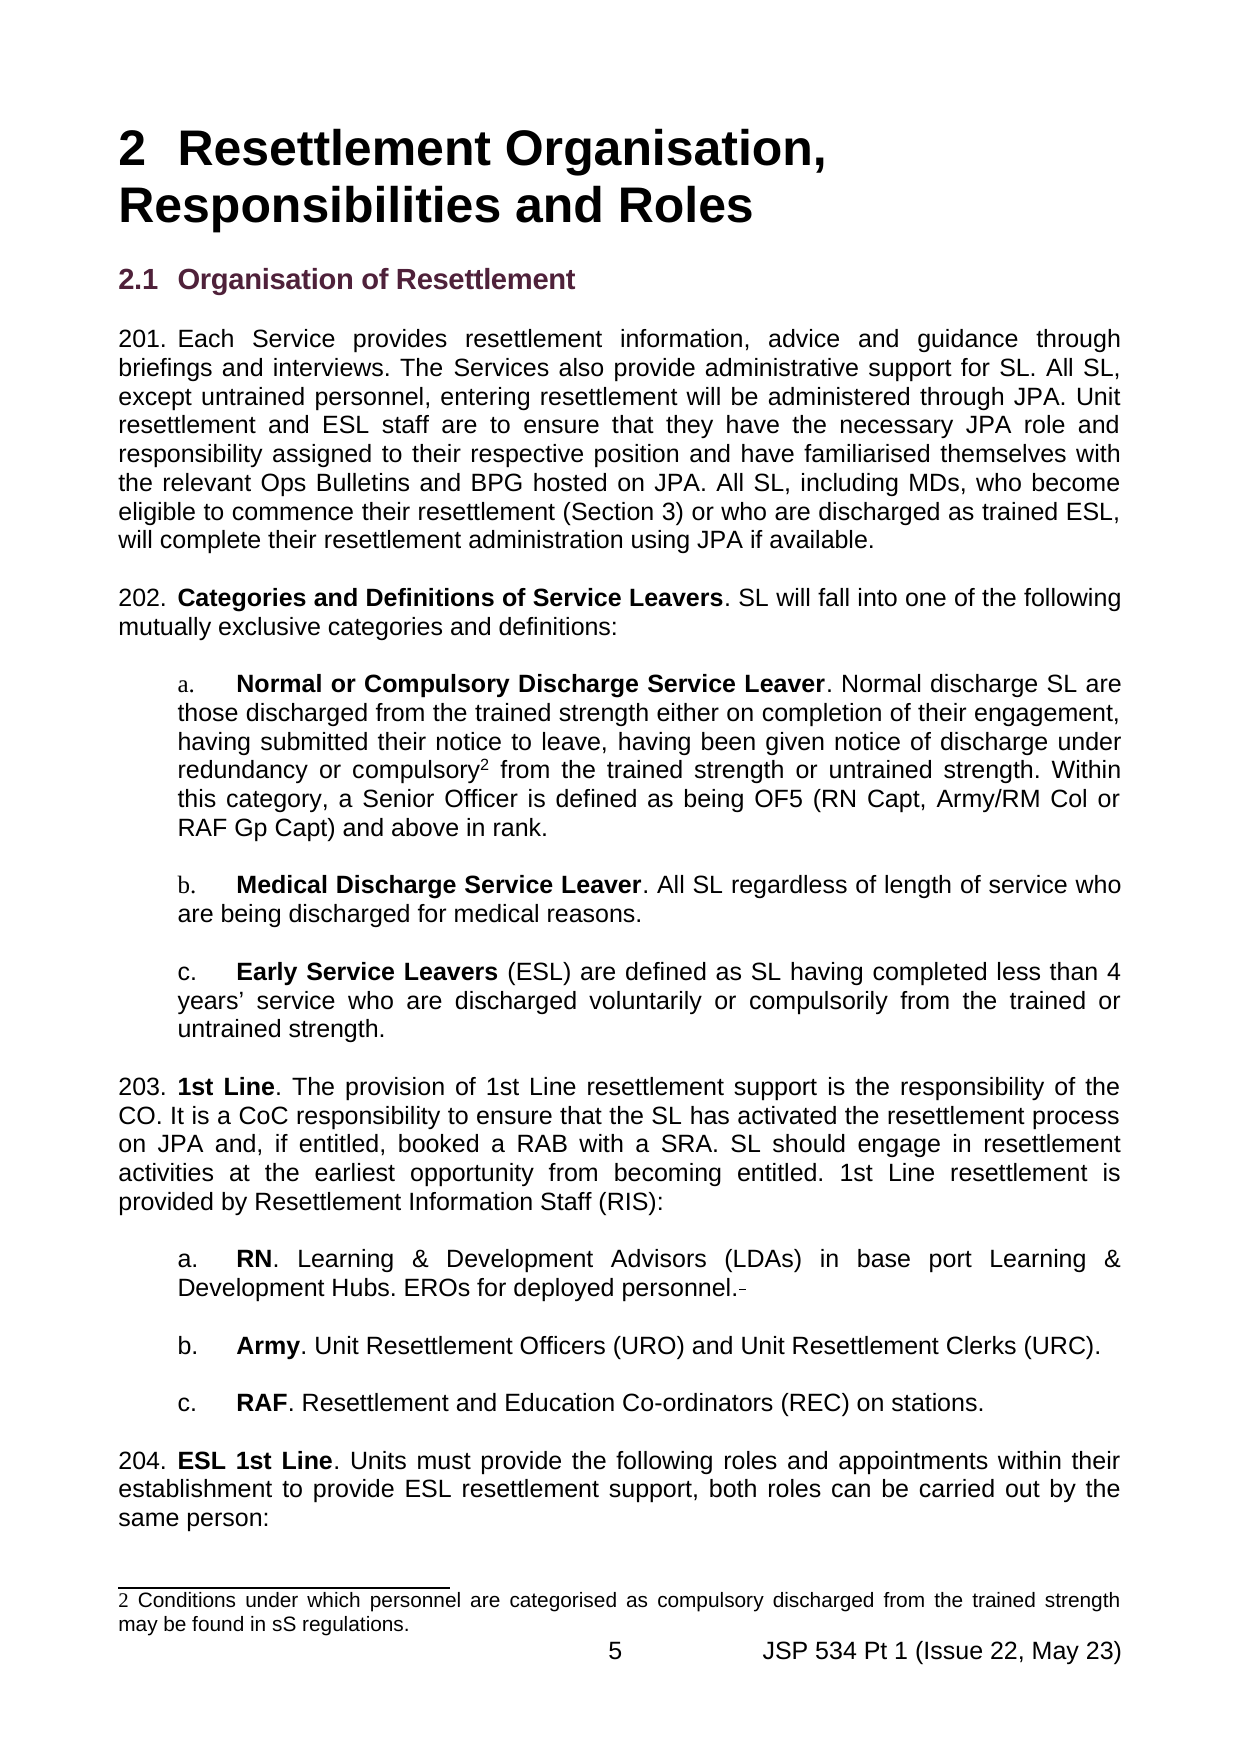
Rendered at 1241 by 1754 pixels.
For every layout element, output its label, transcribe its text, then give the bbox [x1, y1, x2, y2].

text c. Early Service Leavers (ESL) are defined as SL having completed less than 4 years’ service who are discharged voluntarily or compulsorily from the trained or untrained strength. [177, 957, 1122, 1043]
subtitle 2.1 Organisation of Resettlement [118, 262, 1122, 295]
list Normal or Compulsory Discharge Service Leaver. Normal discharge SL are those discharged from the trained strength either on completion of their engagement, having submitted their notice to leave, having been given notice of discharge under redundancy or compulsory from the trained strength or untrained strength. Within this category, a Senior Officer is defined as being OF5 (RN Capt, Army/RM Col or RAF Gp Capt) and above in rank. [177, 669, 1122, 842]
list 1st Line. The provision of 1st Line resettlement support is the responsibility of the CO. It is a CoC responsibility to ensure that the SL has activated the resettlement process on JPA and, if entitled, booked a RAB with a SRA. SL should engage in resettlement activities at the earliest opportunity from becoming entitled. 1st Line resettlement is provided by Resettlement Information Staff (RIS): [118, 1072, 1122, 1216]
list Categories and Definitions of Service Leavers. SL will fall into one of the following mutually exclusive categories and definitions: [118, 583, 1122, 640]
list Conditions under which personnel are categorised as compulsory discharged from the trained strength may be found in sS regulations. [118, 1588, 1122, 1636]
subtitle 2 Resettlement Organisation, Responsibilities and Roles [118, 118, 1122, 233]
text a. RN. Learning & Development Advisors (LDAs) in base port Learning & Development Hubs. EROs for deployed personnel. [177, 1244, 1122, 1302]
list Medical Discharge Service Leaver. All SL regardless of length of service who are being discharged for medical reasons. [177, 871, 1122, 928]
list ESL 1st Line. Units must provide the following roles and appointments within their establishment to provide ESL resettlement support, both roles can be carried out by the same person: [118, 1446, 1122, 1532]
list Each Service provides resettlement information, advice and guidance through briefings and interviews. The Services also provide administrative support for SL. All SL, except untrained personnel, entering resettlement will be administered through JPA. Unit resettlement and ESL staff are to ensure that they have the necessary JPA role and responsibility assigned to their respective position and have familiarised themselves with the relevant Ops Bulletins and BPG hosted on JPA. All SL, including MDs, who become eligible to commence their resettlement (Section 3) or who are discharged as trained ESL, will complete their resettlement administration using JPA if available. [118, 324, 1122, 554]
text b. Army. Unit Resettlement Officers (URO) and Unit Resettlement Clerks (URC). [177, 1331, 1122, 1359]
text c. RAF. Resettlement and Education Co-ordinators (REC) on stations. [177, 1388, 1122, 1417]
